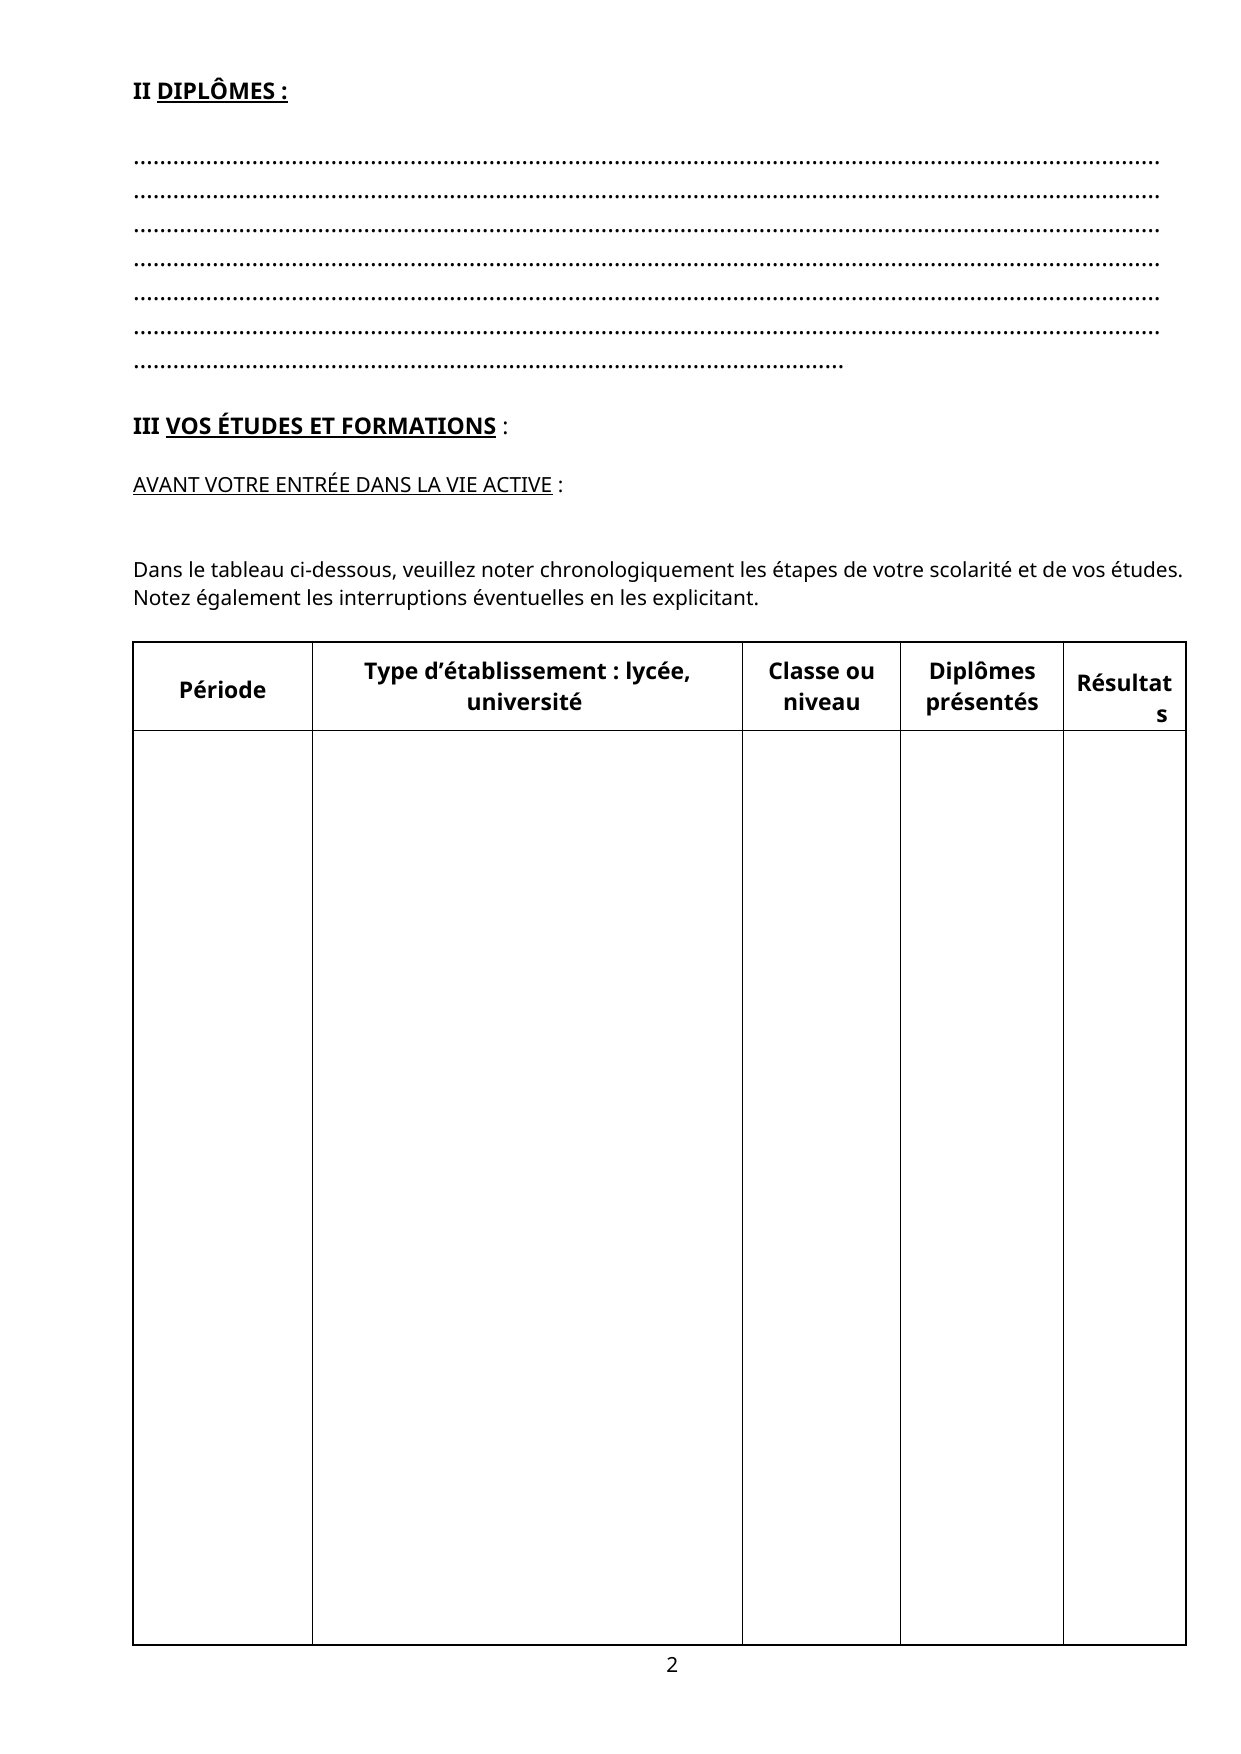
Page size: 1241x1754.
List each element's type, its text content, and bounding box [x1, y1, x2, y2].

table_header Période [134, 643, 312, 730]
text AVANT VOTRE ENTRÉE DANS LA VIE ACTIVE : [133, 470, 1213, 498]
text Dans le tableau ci-dessous, veuillez noter chronologiquement les étapes de votre scolarité et de vos études. [133, 555, 1213, 583]
table_header Type d’établissement : lycée, université [313, 643, 742, 730]
table_header Résultats [1064, 643, 1185, 730]
text ……………………………………………………………………………………………………………………………………………………………………………………………………………………………………………………………………………………………………………………………………………………………………………………………………………………………………………………………………………………………………………………………………………………………………………………………………………………………………………………………………………………………………………………………………………………………………………………………………………………………………………………………………………………………………………………………………………………………… [133, 137, 1167, 376]
table_cell [134, 731, 312, 1644]
table_cell [743, 731, 900, 1644]
table_header Classe ou niveau [743, 643, 900, 730]
text III VOS ÉTUDES ET FORMATIONS : [133, 410, 1213, 441]
text Notez également les interruptions éventuelles en les explicitant. [133, 583, 1213, 612]
table_cell [901, 731, 1063, 1644]
table_cell [1064, 731, 1185, 1644]
table_header Diplômes présentés [901, 643, 1063, 730]
text II DIPLÔMES : [133, 75, 1213, 106]
table_cell [313, 731, 742, 1644]
